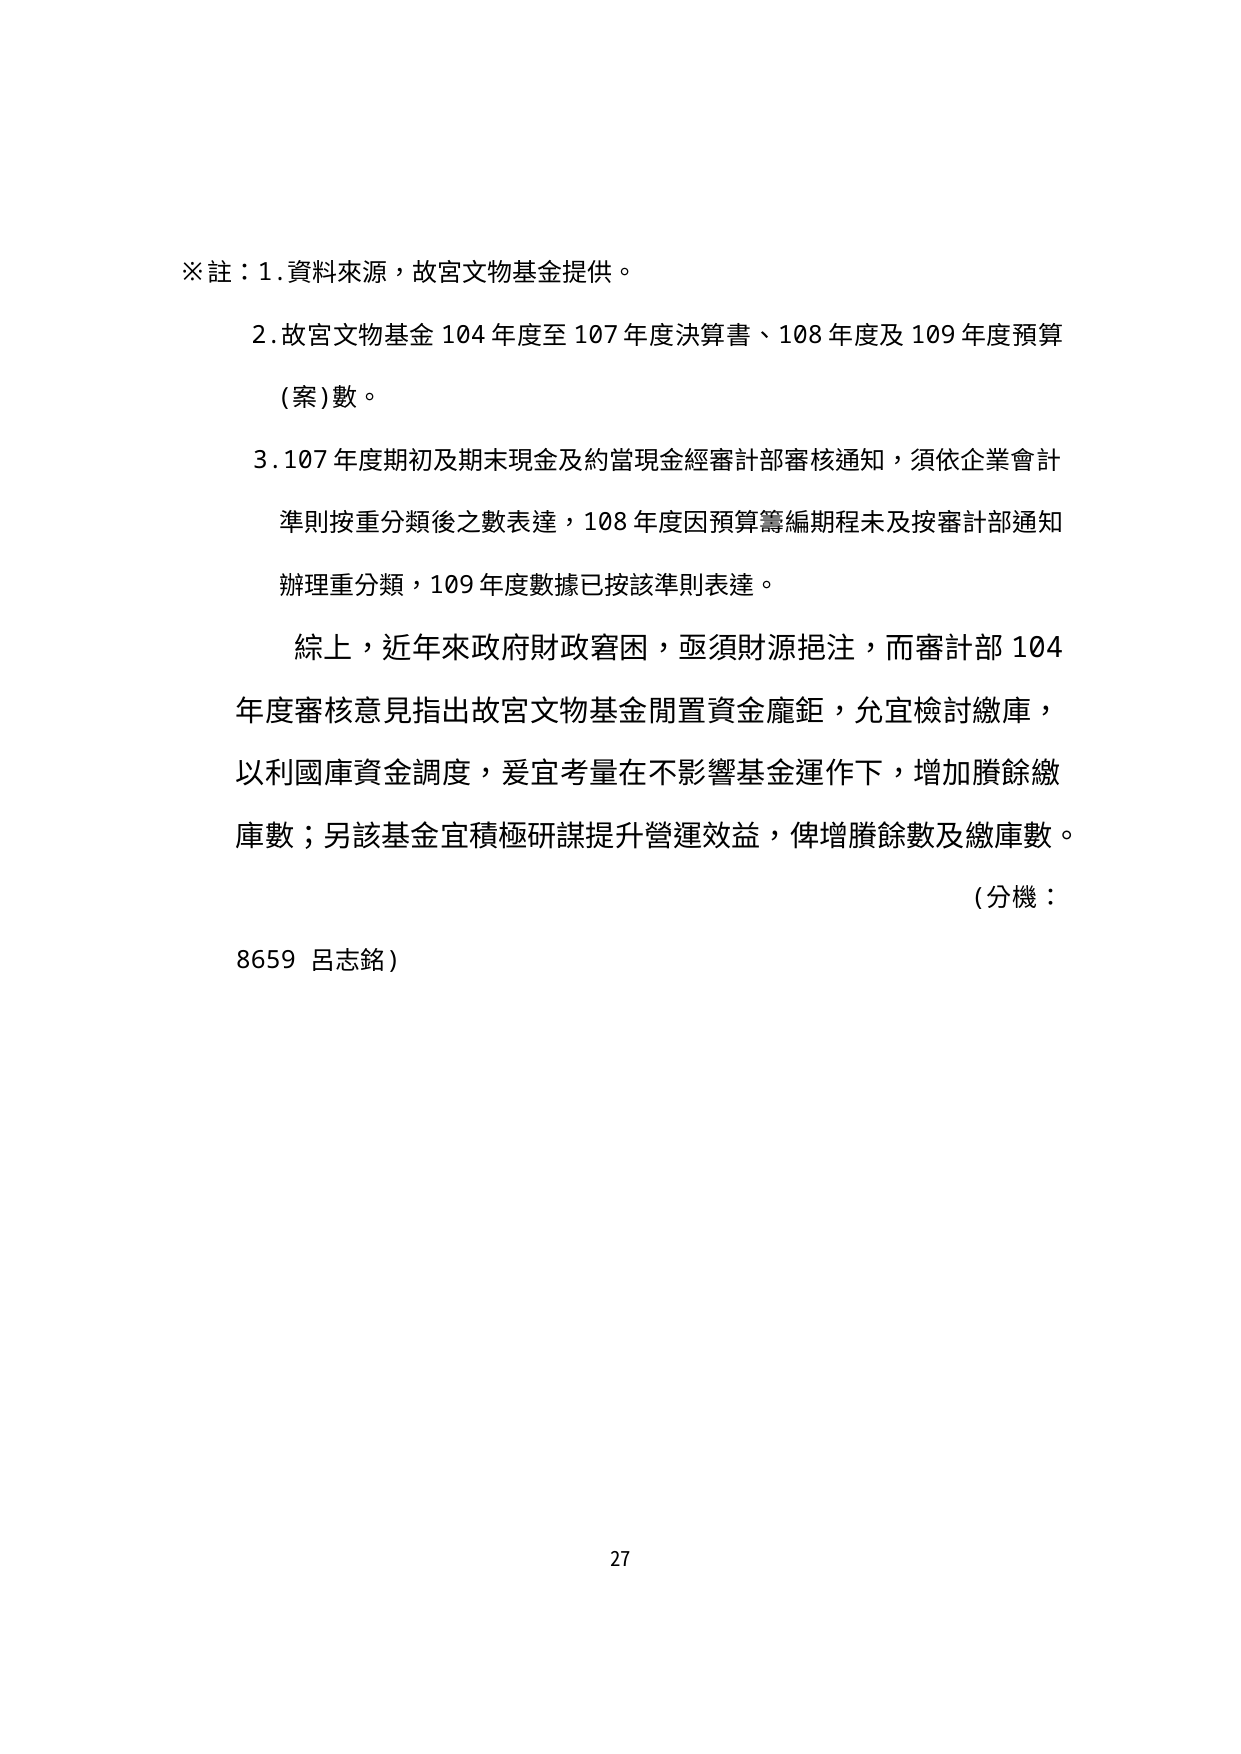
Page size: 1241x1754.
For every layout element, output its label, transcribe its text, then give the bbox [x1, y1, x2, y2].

text 2.故宮文物基金104年度至107年度決算書、108年度及109年度預算(案)數。 [251, 292, 1063, 417]
text 綜上，近年來政府財政窘困，亟須財源挹注，而審計部104年度審核意見指出故宮文物基金閒置資金龐鉅，允宜檢討繳庫，以利國庫資金調度，爰宜考量在不影響基金運作下，增加賸餘繳庫數；另該基金宜積極研謀提升營運效益，俾增賸餘數及繳庫數。 [236, 604, 1063, 854]
text 3.107年度期初及期末現金及約當現金經審計部審核通知，須依企業會計準則按重分類後之數表達，108年度因預算籌編期程未及按審計部通知辦理重分類，109年度數據已按該準則表達。 [177, 417, 1063, 604]
text ※註：1.資料來源，故宮文物基金提供。 [177, 229, 1063, 292]
text (分機：8659 呂志銘) [236, 854, 1063, 979]
